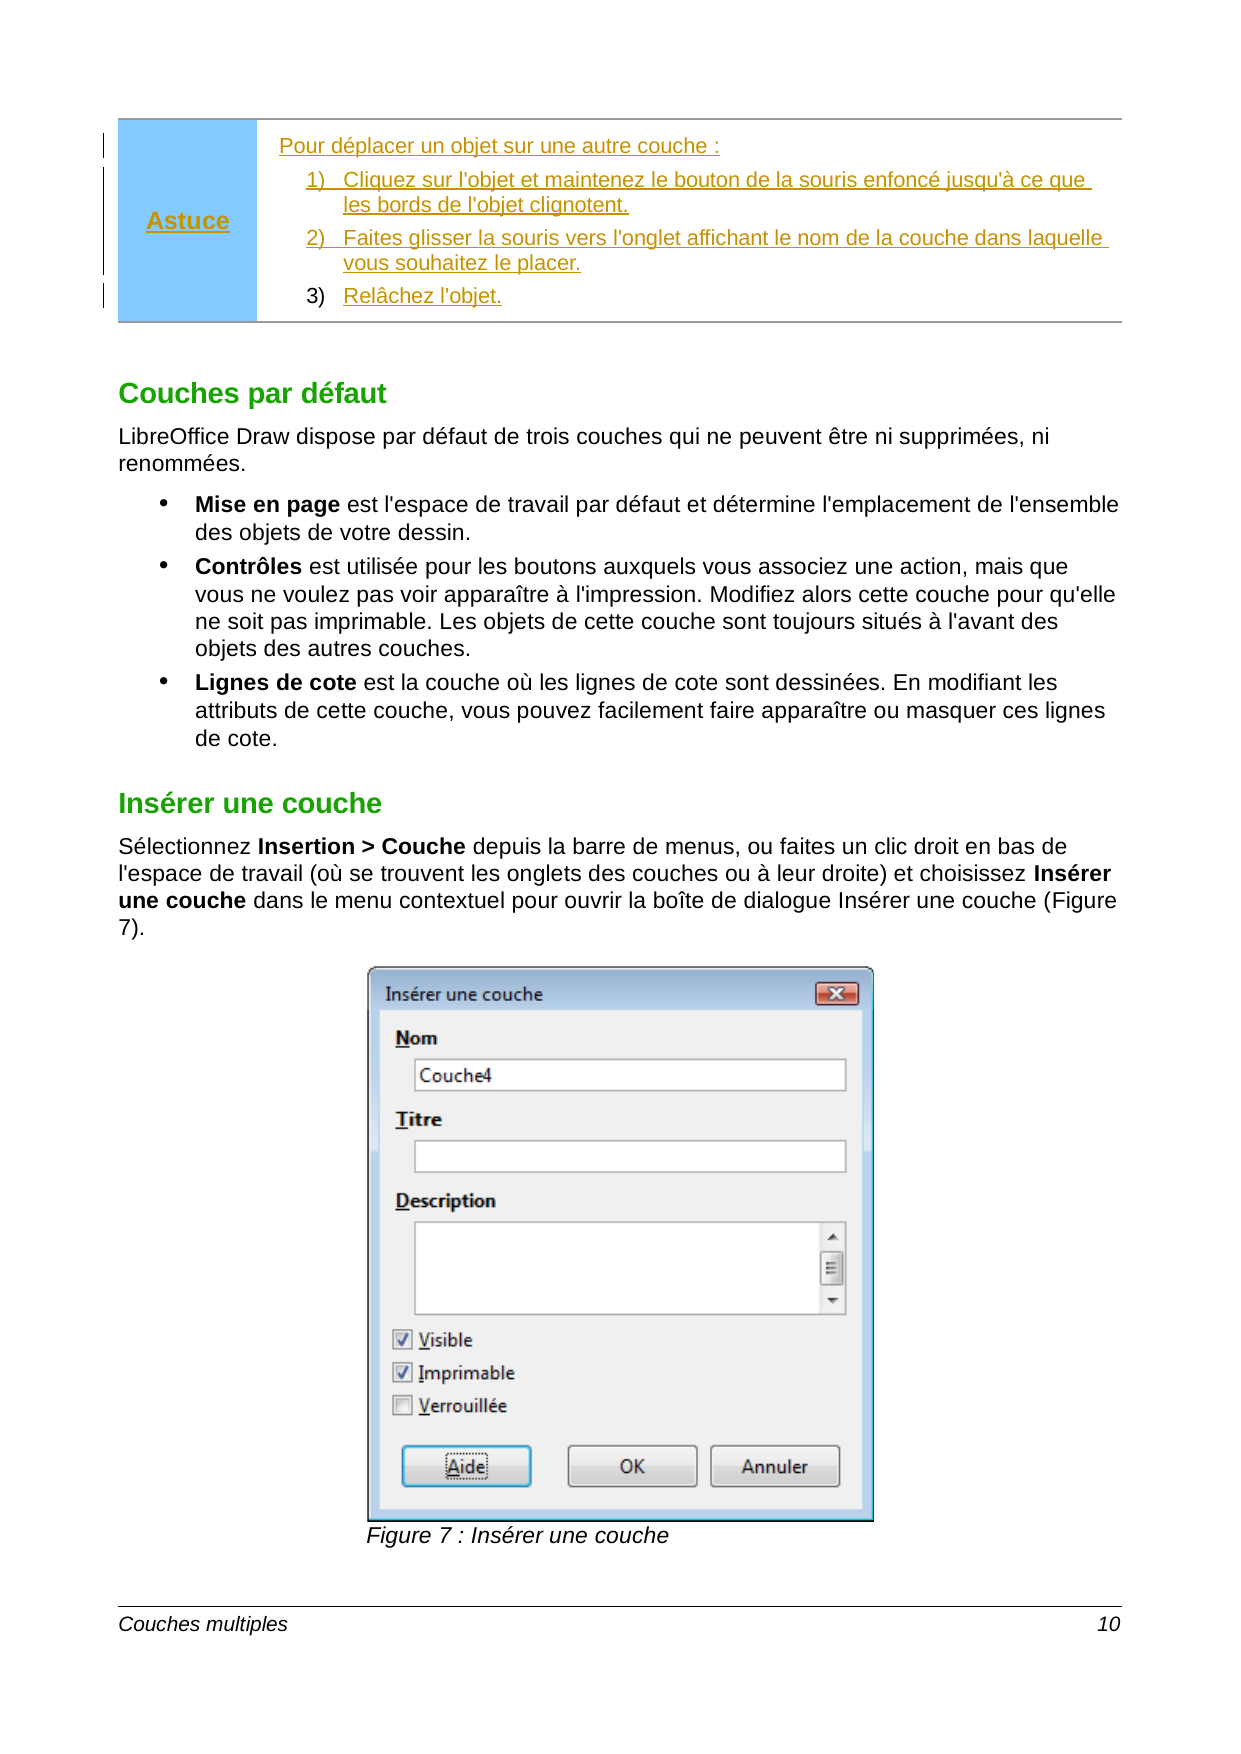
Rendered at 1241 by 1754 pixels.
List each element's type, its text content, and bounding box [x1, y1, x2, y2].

subtitle Insérer une couche [118, 786, 1122, 820]
table_header Pour déplacer un objet sur une autre couche : Cliquez sur l'objet et maintenez le bouton de la souris enfoncé jusqu'à ce que les bords de l'objet clignotent. Faites glisser la souris vers l'onglet affichant le nom de la couche dans laquelle vous souhaitez le placer. Relâchez l'objet. [258, 120, 1122, 321]
text LibreOffice Draw dispose par défaut de trois couches qui ne peuvent être ni supprimées, ni renommées. [118, 422, 1122, 477]
text Sélectionnez Insertion > Couche depuis la barre de menus, ou faites un clic droit en bas de l'espace de travail (où se trouvent les onglets des couches ou à leur droite) et choisissez Insérer une couche dans le menu contextuel pour ouvrir la boîte de dialogue Insérer une couche (Figure 7). [118, 832, 1122, 941]
subtitle Couches par défaut [118, 376, 1122, 410]
list Mise en page est l'espace de travail par défaut et détermine l'emplacement de l'ensemble des objets de votre dessin. [156, 489, 1122, 545]
list Contrôles est utilisée pour les boutons auxquels vous associez une action, mais que vous ne voulez pas voir apparaître à l'impression. Modifiez alors cette couche pour qu'elle ne soit pas imprimable. Les objets de cette couche sont toujours situés à l'avant des objets des autres couches. [156, 551, 1122, 662]
list Lignes de cote est la couche où les lignes de cote sont dessinées. En modifiant les attributs de cette couche, vous pouvez facilement faire apparaître ou masquer ces lignes de cote. [156, 668, 1122, 751]
picture [366, 965, 874, 1522]
table_header Astuce [118, 120, 257, 321]
text Figure 7 : Insérer une couche [366, 1522, 874, 1549]
